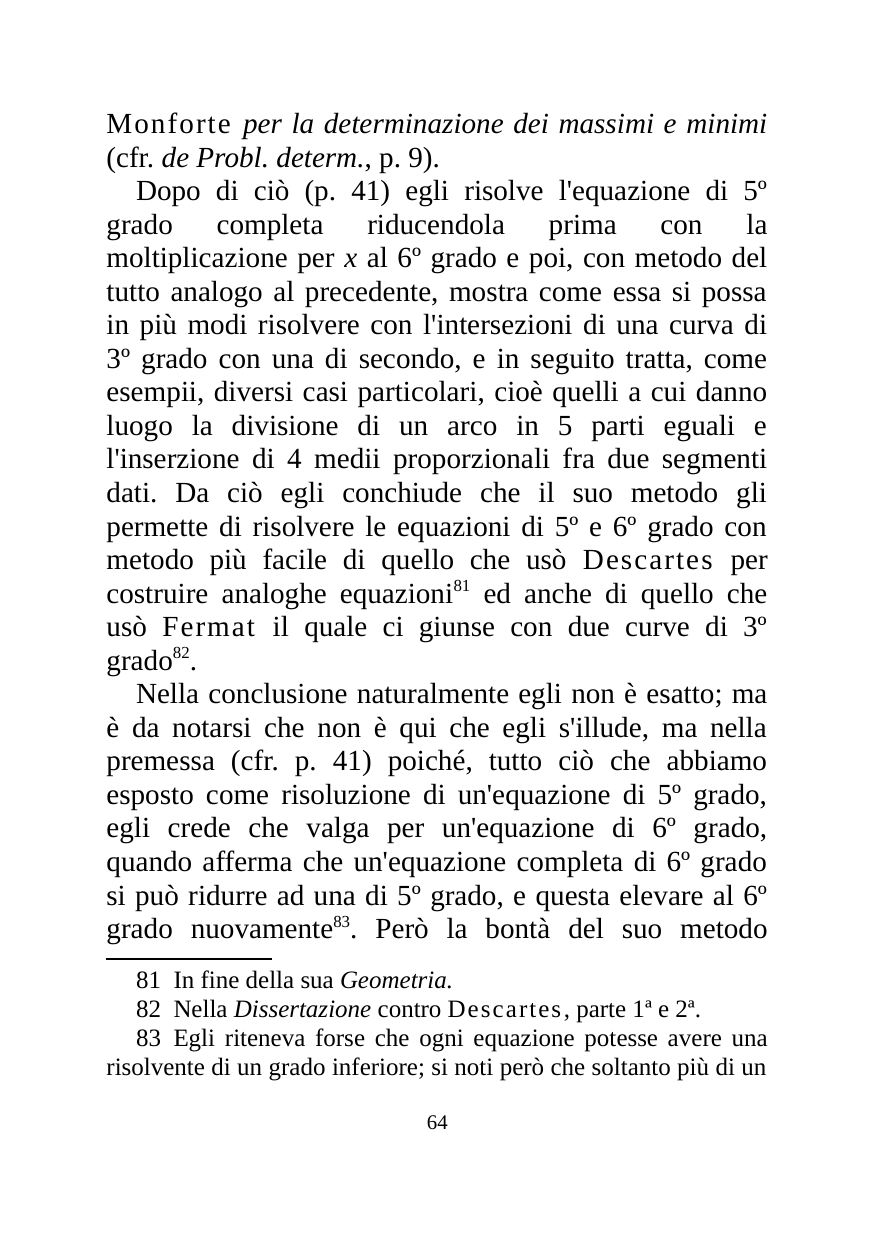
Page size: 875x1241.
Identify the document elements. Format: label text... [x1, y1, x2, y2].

text Nella conclusione naturalmente egli non è esatto; ma è da notarsi che non è qui che egli s'illude, ma nella premessa (cfr. p. 41) poiché, tutto ciò che abbiamo esposto come risoluzione di un'equazione di 5º grado, egli crede che valga per un'equazione di 6º grado, quando afferma che un'equazione completa di 6º grado si può ridurre ad una di 5º grado, e questa elevare al 6º grado nuovamente. Però la bontà del suo metodo [106, 676, 768, 945]
text Nella Dissertazione contro Descartes, parte 1ª e 2ª. [106, 994, 768, 1023]
text Egli riteneva forse che ogni equazione potesse avere una risolvente di un grado inferiore; si noti però che soltanto più di un [106, 1023, 768, 1080]
text Monforte per la determinazione dei massimi e minimi (cfr. de Probl. determ., p. 9). [106, 106, 768, 173]
text In fine della sua Geometria. [106, 965, 768, 994]
text Dopo di ciò (p. 41) egli risolve l'equazione di 5º grado completa riducendola prima con la moltiplicazione per x al 6º grado e poi, con metodo del tutto analogo al precedente, mostra come essa si possa in più modi risolvere con l'intersezioni di una curva di 3º grado con una di secondo, e in seguito tratta, come esempii, diversi casi particolari, cioè quelli a cui danno luogo la divisione di un arco in 5 parti eguali e l'inserzione di 4 medii proporzionali fra due segmenti dati. Da ciò egli conchiude che il suo metodo gli permette di risolvere le equazioni di 5º e 6º grado con metodo più facile di quello che usò Descartes per costruire analoghe equazioni ed anche di quello che usò Fermat il quale ci giunse con due curve di 3º grado. [106, 173, 768, 676]
